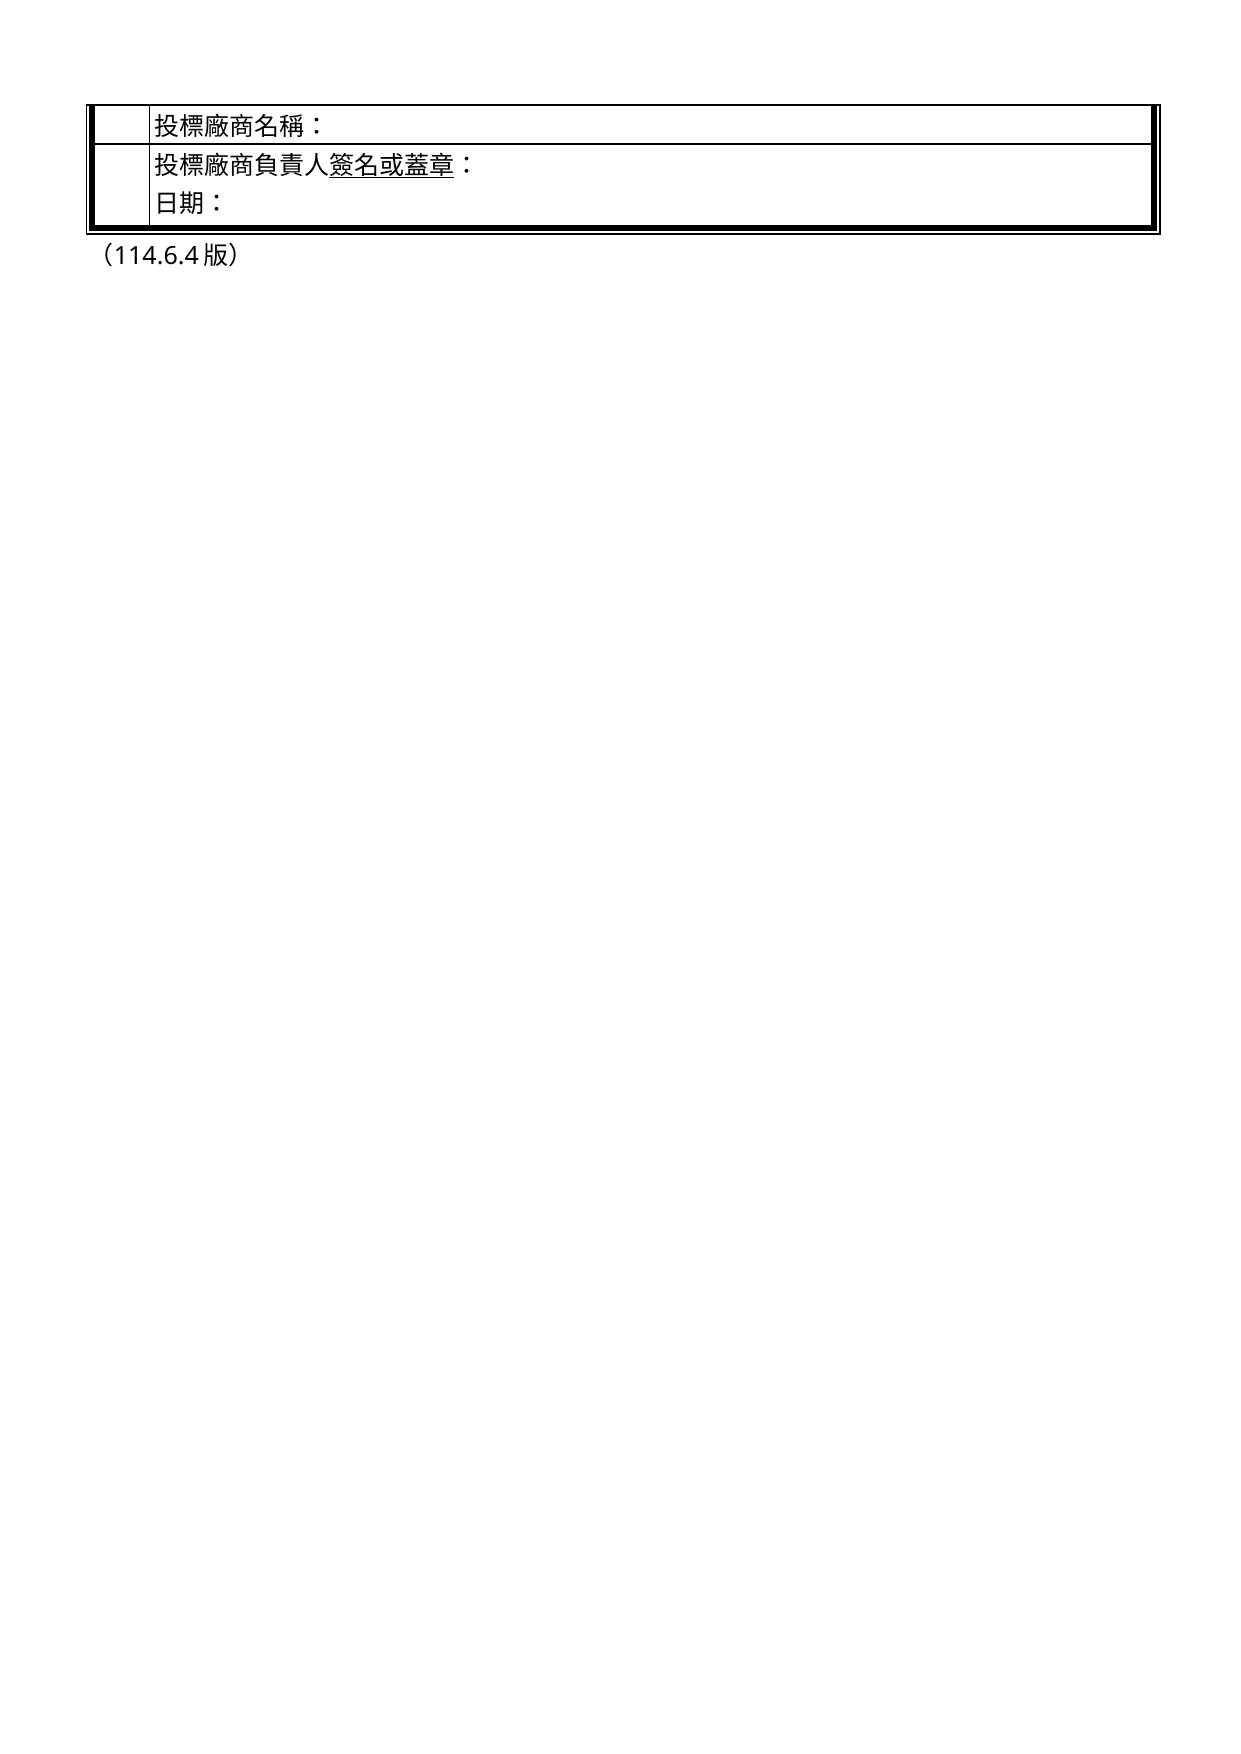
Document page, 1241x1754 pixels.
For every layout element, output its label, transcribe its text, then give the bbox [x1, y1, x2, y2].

table_cell 投標廠商名稱： [150, 106, 1151, 143]
text （114.6.4版） [89, 235, 1152, 272]
table_cell [95, 106, 149, 143]
table_cell [95, 145, 149, 225]
table_cell 投標廠商負責人簽名或蓋章： 日期： [150, 145, 1151, 225]
